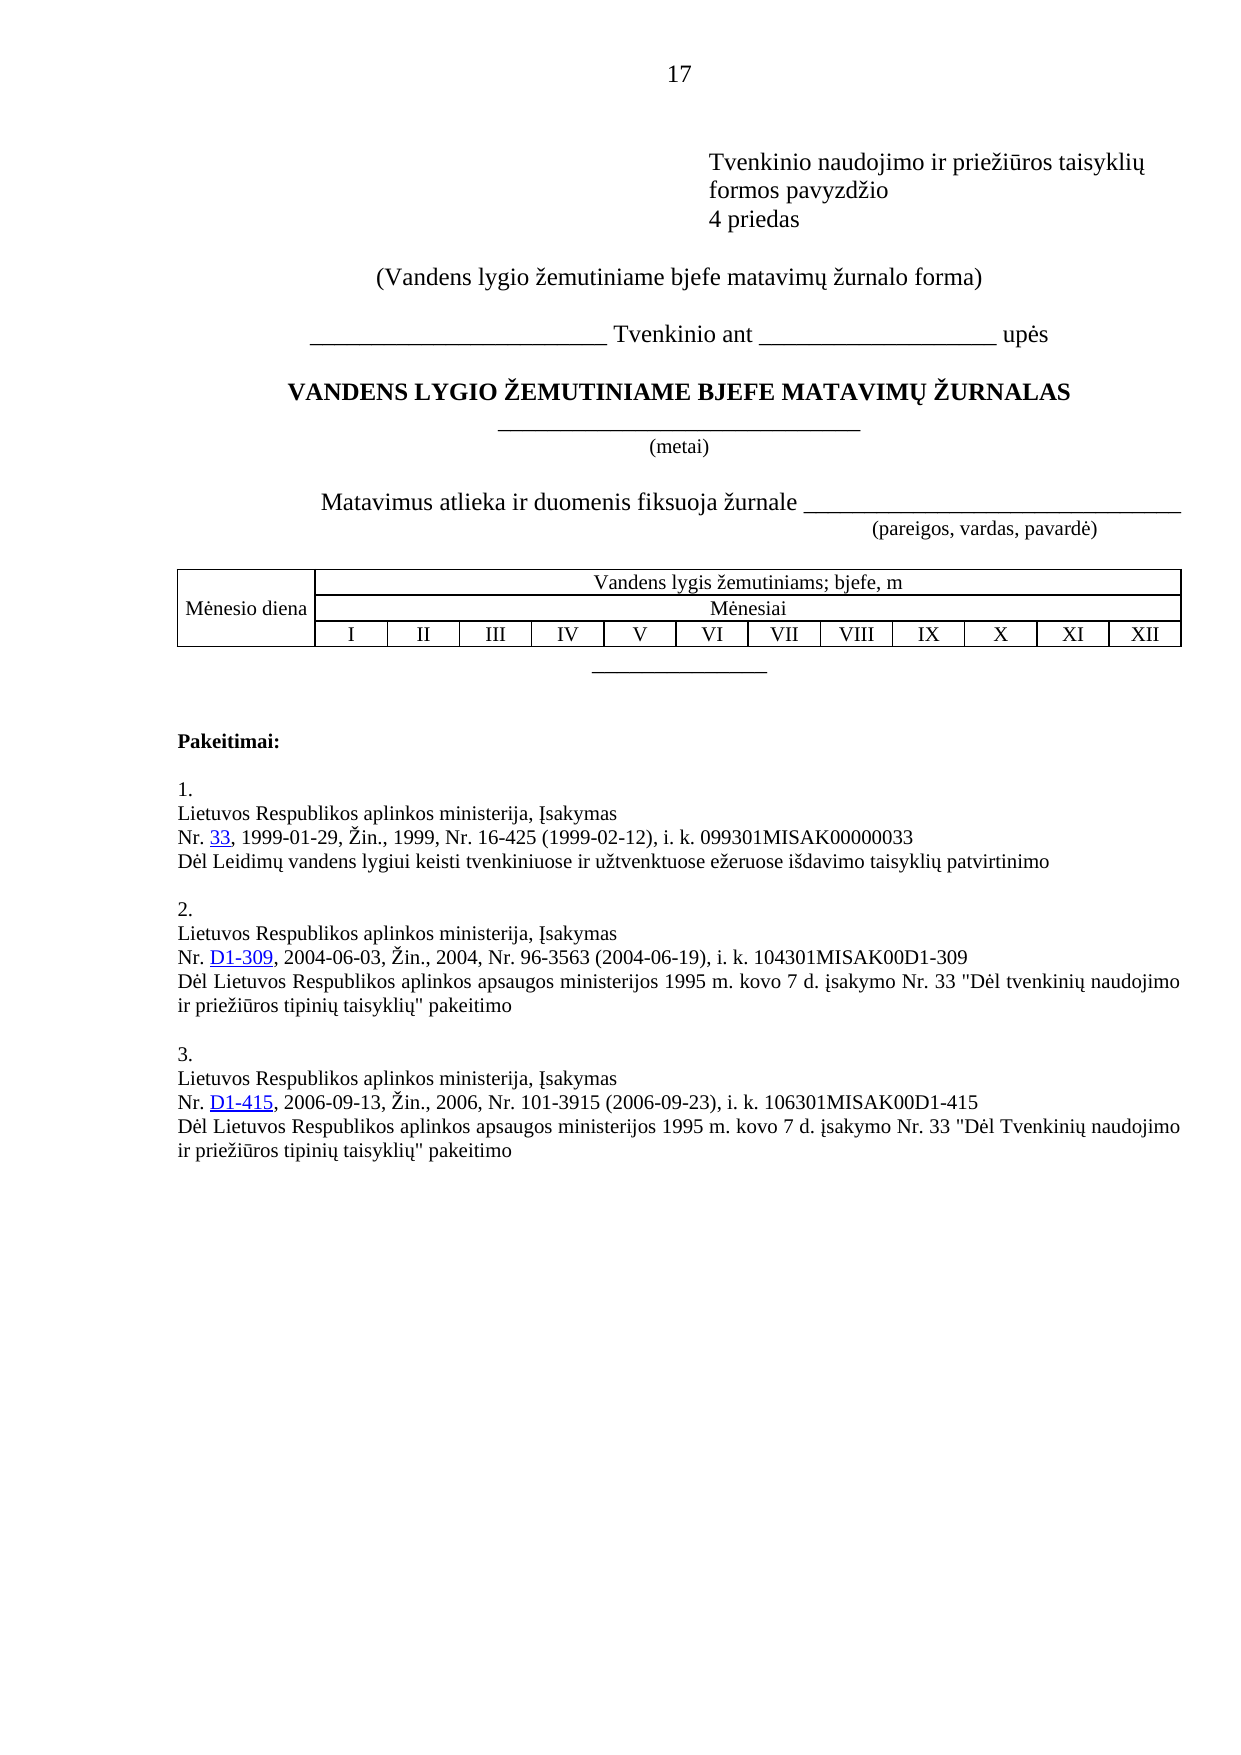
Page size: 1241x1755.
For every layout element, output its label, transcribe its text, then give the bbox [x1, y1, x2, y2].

text Tvenkinio naudojimo ir priežiūros taisyklių [177, 147, 1181, 176]
text Nr. D1-415, 2006-09-13, Žin., 2006, Nr. 101-3915 (2006-09-23), i. k. 106301MISAK00D1-415 [177, 1090, 1181, 1114]
table_cell II [388, 622, 459, 646]
table_cell III [460, 622, 531, 646]
text VANDENS LYGIO ŽEMUTINIAME BJEFE MATAVIMŲ ŽURNALAS [177, 377, 1181, 406]
text Dėl Lietuvos Respublikos aplinkos apsaugos ministerijos 1995 m. kovo 7 d. įsakymo Nr. 33 "Dėl Tvenkinių naudojimo ir priežiūros tipinių taisyklių" pakeitimo [177, 1114, 1181, 1162]
table_cell VI [677, 622, 747, 646]
text Lietuvos Respublikos aplinkos ministerija, Įsakymas [177, 1066, 1181, 1090]
table_cell XII [1110, 622, 1180, 646]
text 3. [177, 1042, 1181, 1066]
text Dėl Leidimų vandens lygiui keisti tvenkiniuose ir užtvenktuose ežeruose išdavimo taisyklių patvirtinimo [177, 849, 1181, 873]
text Nr. D1-309, 2004-06-03, Žin., 2004, Nr. 96-3563 (2004-06-19), i. k. 104301MISAK00D1-309 [177, 945, 1181, 969]
text 4 priedas [177, 204, 1181, 233]
table_cell IX [893, 622, 964, 646]
text formos pavyzdžio [177, 176, 1181, 204]
table_header Mėnesio diena [178, 570, 314, 646]
text Lietuvos Respublikos aplinkos ministerija, Įsakymas [177, 801, 1181, 825]
text Tvenkinio ant ___________________ upės [177, 319, 1181, 348]
table_cell V [605, 622, 675, 646]
table_cell Mėnesiai [316, 596, 1180, 620]
text 1. [177, 777, 1181, 801]
text (pareigos, vardas, pavardė) [177, 516, 1181, 540]
table_header Vandens lygis žemutiniams; bjefe, m [316, 570, 1180, 594]
table_cell X [965, 622, 1036, 646]
text Matavimus atlieka ir duomenis fiksuoja žurnale [247, 487, 1181, 516]
text Lietuvos Respublikos aplinkos ministerija, Įsakymas [177, 921, 1181, 945]
text (metai) [177, 434, 1181, 458]
table_cell VII [749, 622, 820, 646]
table_cell XI [1038, 622, 1108, 646]
text ______________ [177, 647, 1181, 676]
table_cell I [316, 622, 387, 646]
text Nr. 33, 1999-01-29, Žin., 1999, Nr. 16-425 (1999-02-12), i. k. 099301MISAK00000033 [177, 825, 1181, 849]
text Dėl Lietuvos Respublikos aplinkos apsaugos ministerijos 1995 m. kovo 7 d. įsakymo Nr. 33 "Dėl tvenkinių naudojimo ir priežiūros tipinių taisyklių" pakeitimo [177, 969, 1181, 1017]
text (Vandens lygio žemutiniame bjefe matavimų žurnalo forma) [177, 262, 1181, 291]
table_cell IV [532, 622, 603, 646]
table_cell VIII [821, 622, 892, 646]
text Pakeitimai: [177, 729, 1181, 753]
text 2. [177, 897, 1181, 921]
